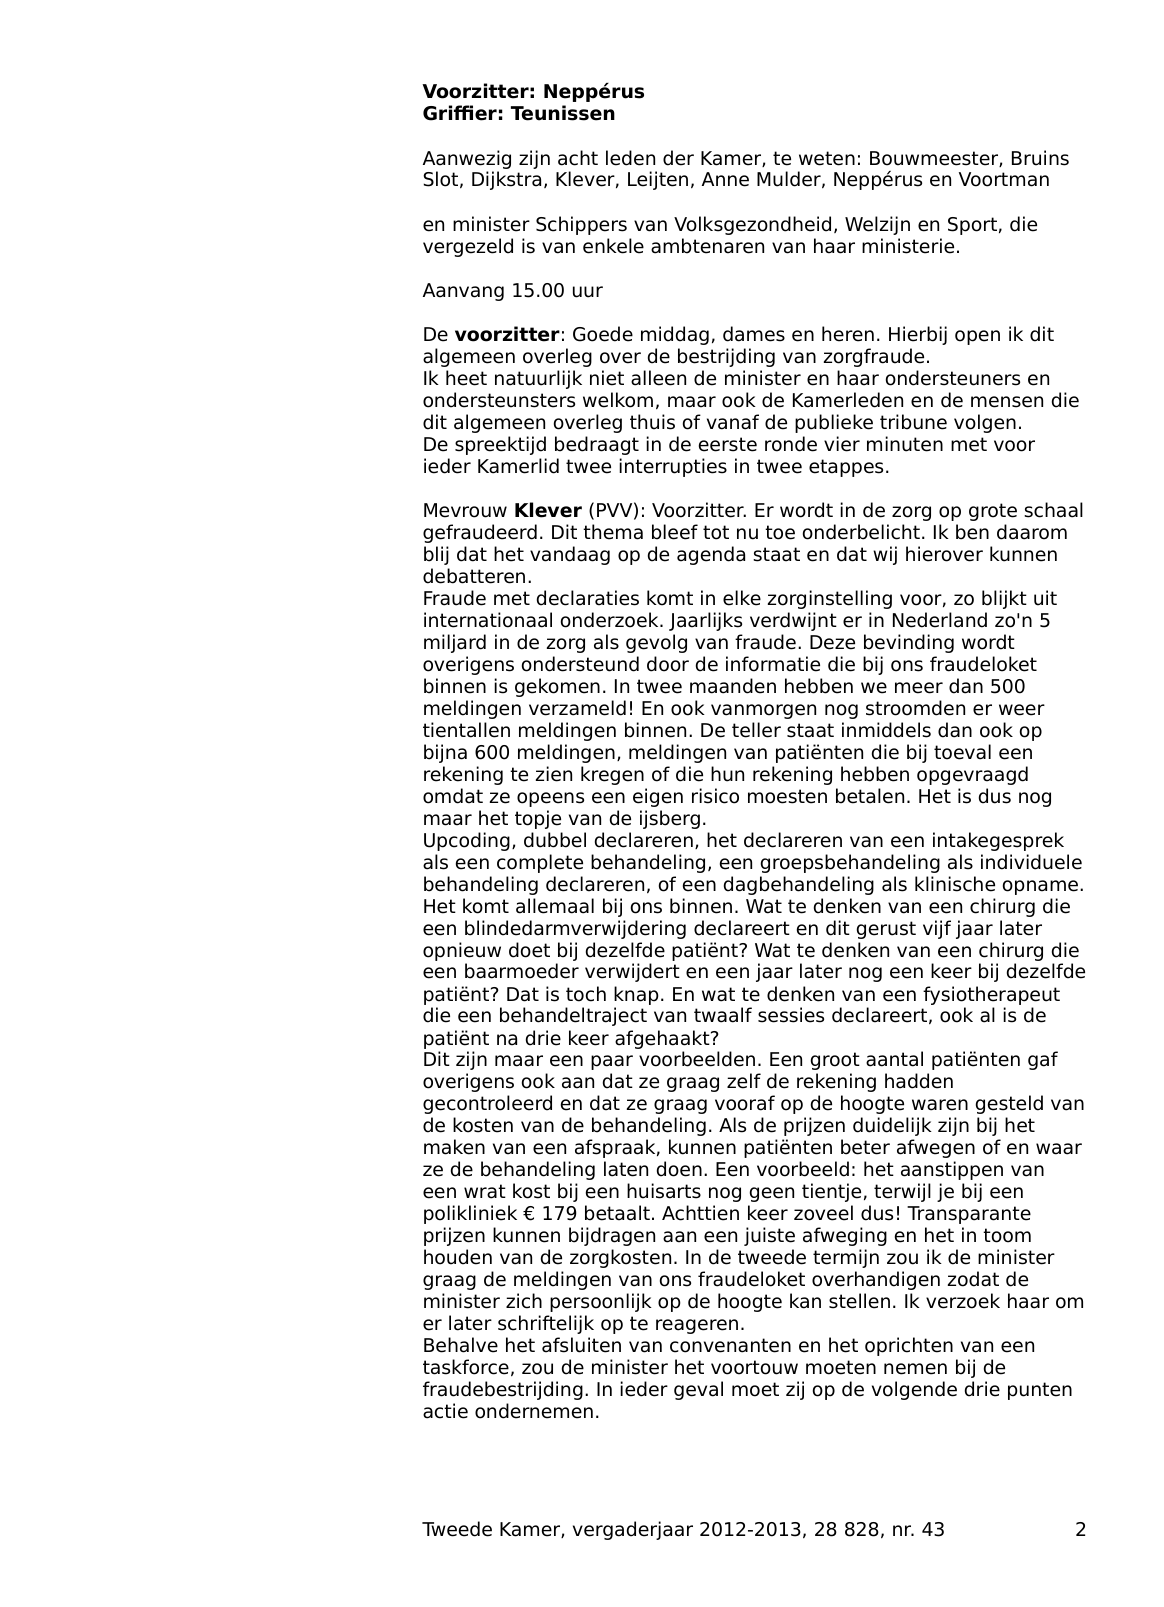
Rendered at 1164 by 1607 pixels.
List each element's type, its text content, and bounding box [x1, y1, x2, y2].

text Ik heet natuurlijk niet alleen de minister en haar ondersteuners en ondersteunsters welkom, maar ook de Kamerleden en de mensen die dit algemeen overleg thuis of vanaf de publieke tribune volgen. [422, 368, 1087, 434]
text Griffier: Teunissen [422, 103, 1087, 125]
text De spreektijd bedraagt in de eerste ronde vier minuten met voor ieder Kamerlid twee interrupties in twee etappes. [422, 434, 1087, 478]
text Aanwezig zijn acht leden der Kamer, te weten: Bouwmeester, Bruins Slot, Dijkstra, Klever, Leijten, Anne Mulder, Neppérus en Voortman [422, 147, 1087, 191]
text Upcoding, dubbel declareren, het declareren van een intakegesprek als een complete behandeling, een groepsbehandeling als individuele behandeling declareren, of een dagbehandeling als klinische opname. Het komt allemaal bij ons binnen. Wat te denken van een chirurg die een blindedarmverwijdering declareert en dit gerust vijf jaar later opnieuw doet bij dezelfde patiënt? Wat te denken van een chirurg die een baarmoeder verwijdert en een jaar later nog een keer bij dezelfde patiënt? Dat is toch knap. En wat te denken van een fysiotherapeut die een behandeltraject van twaalf sessies declareert, ook al is de patiënt na drie keer afgehaakt? [422, 829, 1087, 1049]
text De voorzitter: Goede middag, dames en heren. Hierbij open ik dit algemeen overleg over de bestrijding van zorgfraude. [422, 324, 1087, 368]
text Mevrouw Klever (PVV): Voorzitter. Er wordt in de zorg op grote schaal gefraudeerd. Dit thema bleef tot nu toe onderbelicht. Ik ben daarom blij dat het vandaag op de agenda staat en dat wij hierover kunnen debatteren. [422, 500, 1087, 588]
text Fraude met declaraties komt in elke zorginstelling voor, zo blijkt uit internationaal onderzoek. Jaarlijks verdwijnt er in Nederland zo'n 5 miljard in de zorg als gevolg van fraude. Deze bevinding wordt overigens ondersteund door de informatie die bij ons fraudeloket binnen is gekomen. In twee maanden hebben we meer dan 500 meldingen verzameld! En ook vanmorgen nog stroomden er weer tientallen meldingen binnen. De teller staat inmiddels dan ook op bijna 600 meldingen, meldingen van patiënten die bij toeval een rekening te zien kregen of die hun rekening hebben opgevraagd omdat ze opeens een eigen risico moesten betalen. Het is dus nog maar het topje van de ijsberg. [422, 588, 1087, 829]
text Aanvang 15.00 uur [422, 280, 1087, 302]
text Behalve het afsluiten van convenanten en het oprichten van een taskforce, zou de minister het voortouw moeten nemen bij de fraudebestrijding. In ieder geval moet zij op de volgende drie punten actie ondernemen. [422, 1335, 1087, 1423]
text en minister Schippers van Volksgezondheid, Welzijn en Sport, die vergezeld is van enkele ambtenaren van haar ministerie. [422, 213, 1087, 257]
text Voorzitter: Neppérus [422, 81, 1087, 103]
text Dit zijn maar een paar voorbeelden. Een groot aantal patiënten gaf overigens ook aan dat ze graag zelf de rekening hadden gecontroleerd en dat ze graag vooraf op de hoogte waren gesteld van de kosten van de behandeling. Als de prijzen duidelijk zijn bij het maken van een afspraak, kunnen patiënten beter afwegen of en waar ze de behandeling laten doen. Een voorbeeld: het aanstippen van een wrat kost bij een huisarts nog geen tientje, terwijl je bij een polikliniek € 179 betaalt. Achttien keer zoveel dus! Transparante prijzen kunnen bijdragen aan een juiste afweging en het in toom houden van de zorgkosten. In de tweede termijn zou ik de minister graag de meldingen van ons fraudeloket overhandigen zodat de minister zich persoonlijk op de hoogte kan stellen. Ik verzoek haar om er later schriftelijk op te reageren. [422, 1049, 1087, 1335]
